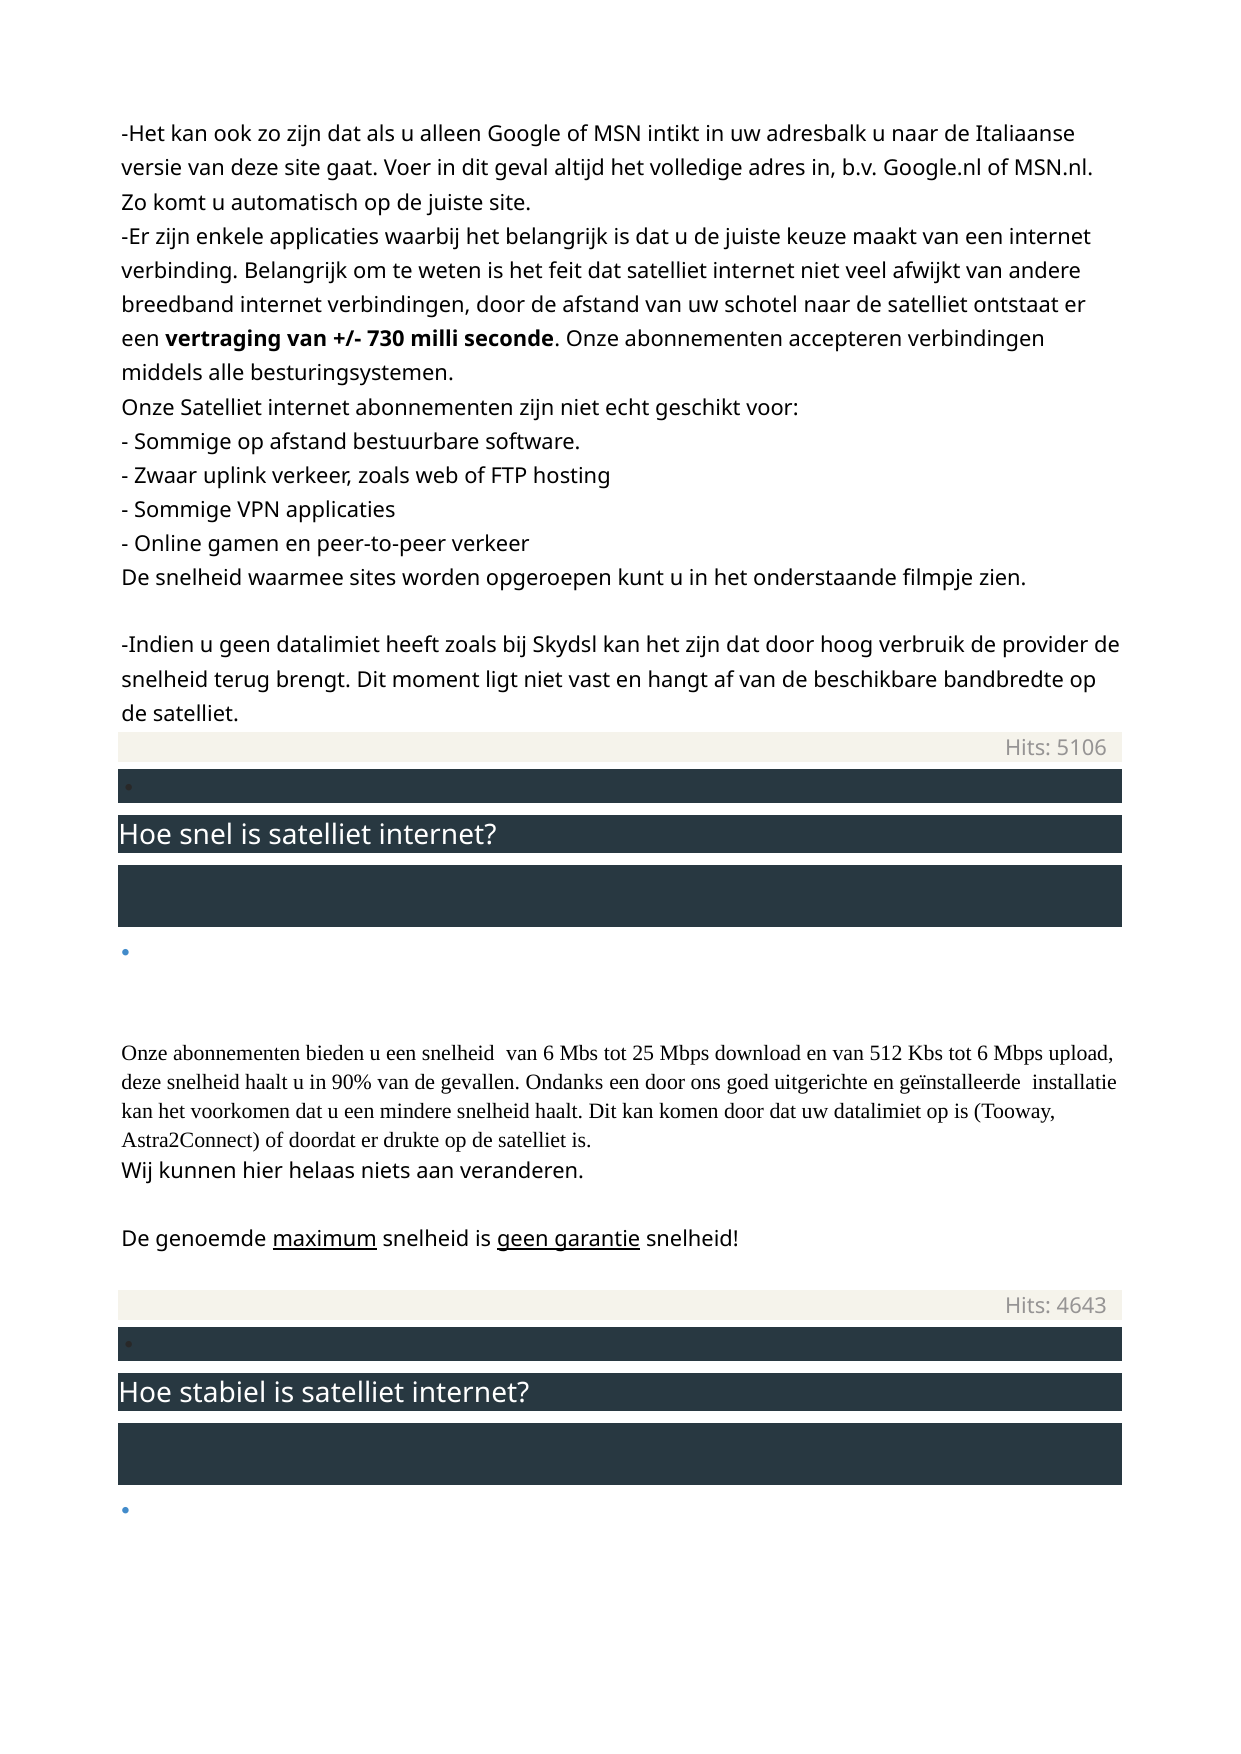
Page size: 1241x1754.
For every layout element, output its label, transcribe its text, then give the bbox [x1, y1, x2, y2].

list - Zwaar uplink verkeer, zoals web of FTP hosting [121, 460, 1122, 489]
list Hoe stabiel is satelliet internet? [118, 1373, 1122, 1411]
list - Sommige VPN applicaties [121, 494, 1122, 524]
list Wij kunnen hier helaas niets aan veranderen. [121, 1156, 1122, 1185]
list -Er zijn enkele applicaties waarbij het belangrijk is dat u de juiste keuze maakt van een internet verbinding. Belangrijk om te weten is het feit dat satelliet internet niet veel afwijkt van andere breedband internet verbindingen, door de afstand van uw schotel naar de satelliet ontstaat er een vertraging van +/- 730 milli seconde. Onze abonnementen accepteren verbindingen middels alle besturingsystemen. [121, 221, 1122, 387]
list Onze abonnementen bieden u een snelheid van 6 Mbs tot 25 Mbps download en van 512 Kbs tot 6 Mbps upload, deze snelheid haalt u in 90% van de gevallen. Ondanks een door ons goed uitgerichte en geïnstalleerde installatie kan het voorkomen dat u een mindere snelheid haalt. Dit kan komen door dat uw datalimiet op is (Tooway, Astra2Connect) of doordat er drukte op de satelliet is. [121, 1040, 1122, 1152]
list - Sommige op afstand bestuurbare software. [121, 426, 1122, 455]
list Hoe snel is satelliet internet? [118, 815, 1122, 853]
list Onze Satelliet internet abonnementen zijn niet echt geschikt voor: [121, 391, 1122, 421]
list De snelheid waarmee sites worden opgeroepen kunt u in het onderstaande filmpje zien. [121, 562, 1122, 592]
list Hits: 4643 [129, 1290, 1106, 1320]
list - Online gamen en peer-to-peer verkeer [121, 528, 1122, 558]
list -Het kan ook zo zijn dat als u alleen Google of MSN intikt in uw adresbalk u naar de Italiaanse versie van deze site gaat. Voer in dit geval altijd het volledige adres in, b.v. Google.nl of MSN.nl. Zo komt u automatisch op de juiste site. [121, 118, 1122, 216]
list Hits: 5106 [129, 732, 1106, 762]
list De genoemde maximum snelheid is geen garantie snelheid! [121, 1223, 1122, 1252]
list -Indien u geen datalimiet heeft zoals bij Skydsl kan het zijn dat door hoog verbruik de provider de snelheid terug brengt. Dit moment ligt niet vast en hangt af van de beschikbare bandbredte op de satelliet. [121, 629, 1122, 728]
